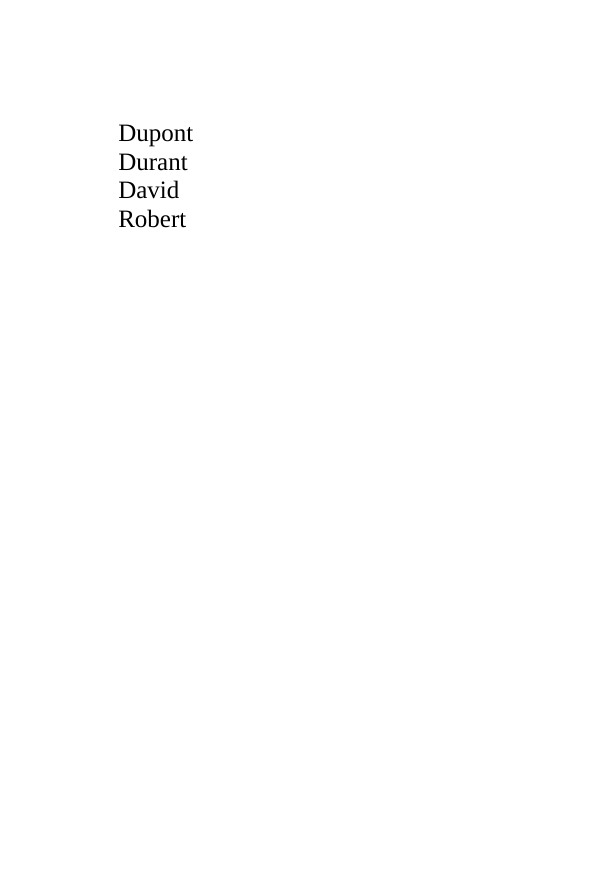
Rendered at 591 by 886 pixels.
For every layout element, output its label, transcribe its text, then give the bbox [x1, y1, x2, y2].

text Robert [118, 204, 472, 233]
text Durant [118, 147, 472, 176]
text Dupont [118, 118, 472, 147]
text David [118, 176, 472, 204]
